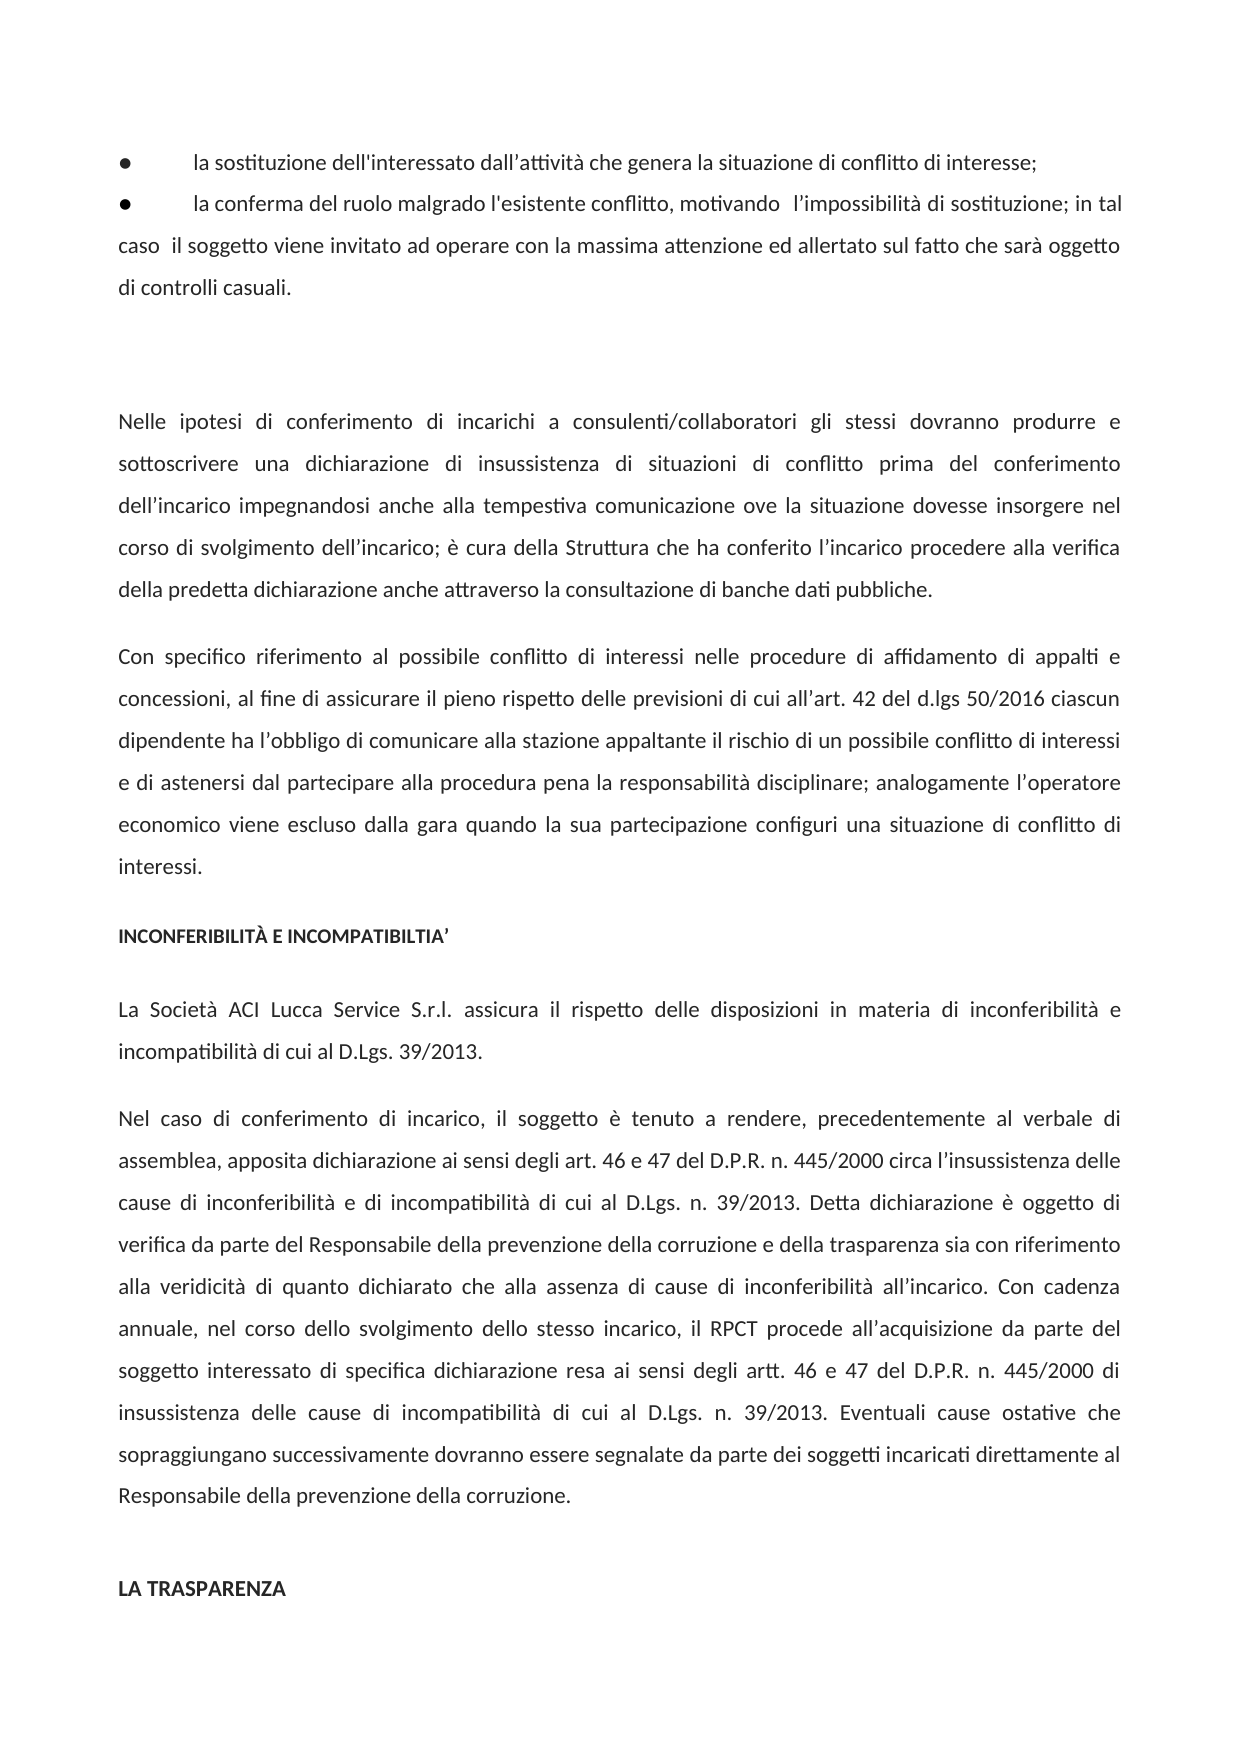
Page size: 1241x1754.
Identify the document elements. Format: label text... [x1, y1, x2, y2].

text La Società ACI Lucca Service S.r.l. assicura il rispetto delle disposizioni in materia di inconferibilità e incompatibilità di cui al D.Lgs. 39/2013. [118, 995, 1123, 1065]
text Con specifico riferimento al possibile conflitto di interessi nelle procedure di affidamento di appalti e concessioni, al fine di assicurare il pieno rispetto delle previsioni di cui all’art. 42 del d.lgs 50/2016 ciascun dipendente ha l’obbligo di comunicare alla stazione appaltante il rischio di un possibile conflitto di interessi e di astenersi dal partecipare alla procedura pena la responsabilità disciplinare; analogamente l’operatore economico viene escluso dalla gara quando la sua partecipazione configuri una situazione di conflitto di interessi. [118, 642, 1123, 880]
subtitle INCONFERIBILITÀ E INCOMPATIBILTIA’ [118, 923, 1123, 949]
subtitle LA TRASPARENZA [118, 1574, 1123, 1602]
text Nelle ipotesi di conferimento di incarichi a consulenti/collaboratori gli stessi dovranno produrre e sottoscrivere una dichiarazione di insussistenza di situazioni di conflitto prima del conferimento dell’incarico impegnandosi anche alla tempestiva comunicazione ove la situazione dovesse insorgere nel corso di svolgimento dell’incarico; è cura della Struttura che ha conferito l’incarico procedere alla verifica della predetta dichiarazione anche attraverso la consultazione di banche dati pubbliche. [118, 407, 1123, 603]
text Nel caso di conferimento di incarico, il soggetto è tenuto a rendere, precedentemente al verbale di assemblea, apposita dichiarazione ai sensi degli art. 46 e 47 del D.P.R. n. 445/2000 circa l’insussistenza delle cause di inconferibilità e di incompatibilità di cui al D.Lgs. n. 39/2013. Detta dichiarazione è oggetto di verifica da parte del Responsabile della prevenzione della corruzione e della trasparenza sia con riferimento alla veridicità di quanto dichiarato che alla assenza di cause di inconferibilità all’incarico. Con cadenza annuale, nel corso dello svolgimento dello stesso incarico, il RPCT procede all’acquisizione da parte del soggetto interessato di specifica dichiarazione resa ai sensi degli artt. 46 e 47 del D.P.R. n. 445/2000 di insussistenza delle cause di incompatibilità di cui al D.Lgs. n. 39/2013. Eventuali cause ostative che sopraggiungano successivamente dovranno essere segnalate da parte dei soggetti incaricati direttamente al Responsabile della prevenzione della corruzione. [118, 1104, 1123, 1510]
list la sostituzione dell'interessato dall’attività che genera la situazione di conflitto di interesse; [118, 148, 1123, 176]
list la conferma del ruolo malgrado l'esistente conflitto, motivando l’impossibilità di sostituzione; in tal caso il soggetto viene invitato ad operare con la massima attenzione ed allertato sul fatto che sarà oggetto di controlli casuali. [118, 189, 1123, 343]
